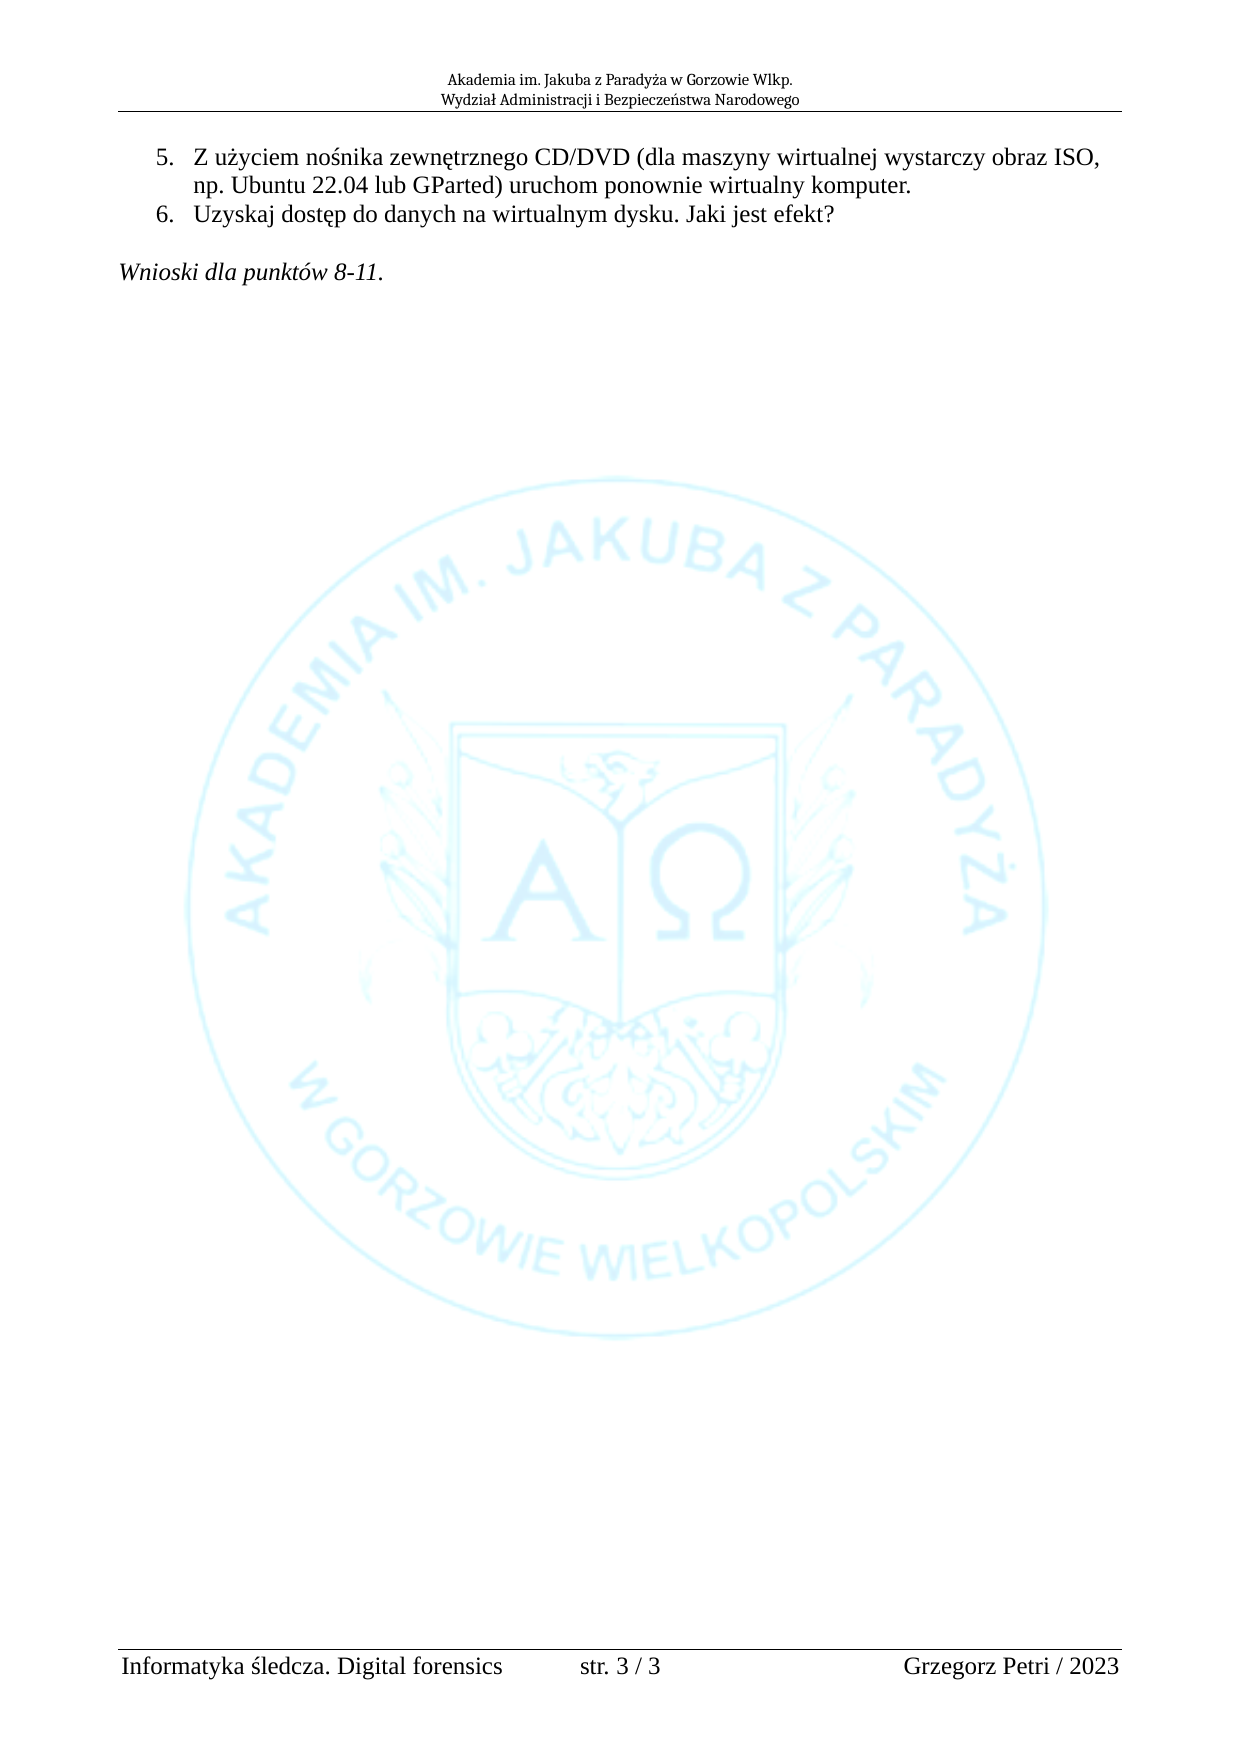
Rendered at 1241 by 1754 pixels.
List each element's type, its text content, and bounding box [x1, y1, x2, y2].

text Wnioski dla punktów 8-11. [118, 257, 1122, 286]
list Z użyciem nośnika zewnętrznego CD/DVD (dla maszyny wirtualnej wystarczy obraz ISO, np. Ubuntu 22.04 lub GParted) uruchom ponownie wirtualny komputer. [156, 142, 1122, 199]
list Uzyskaj dostęp do danych na wirtualnym dysku. Jaki jest efekt? [156, 199, 1122, 228]
